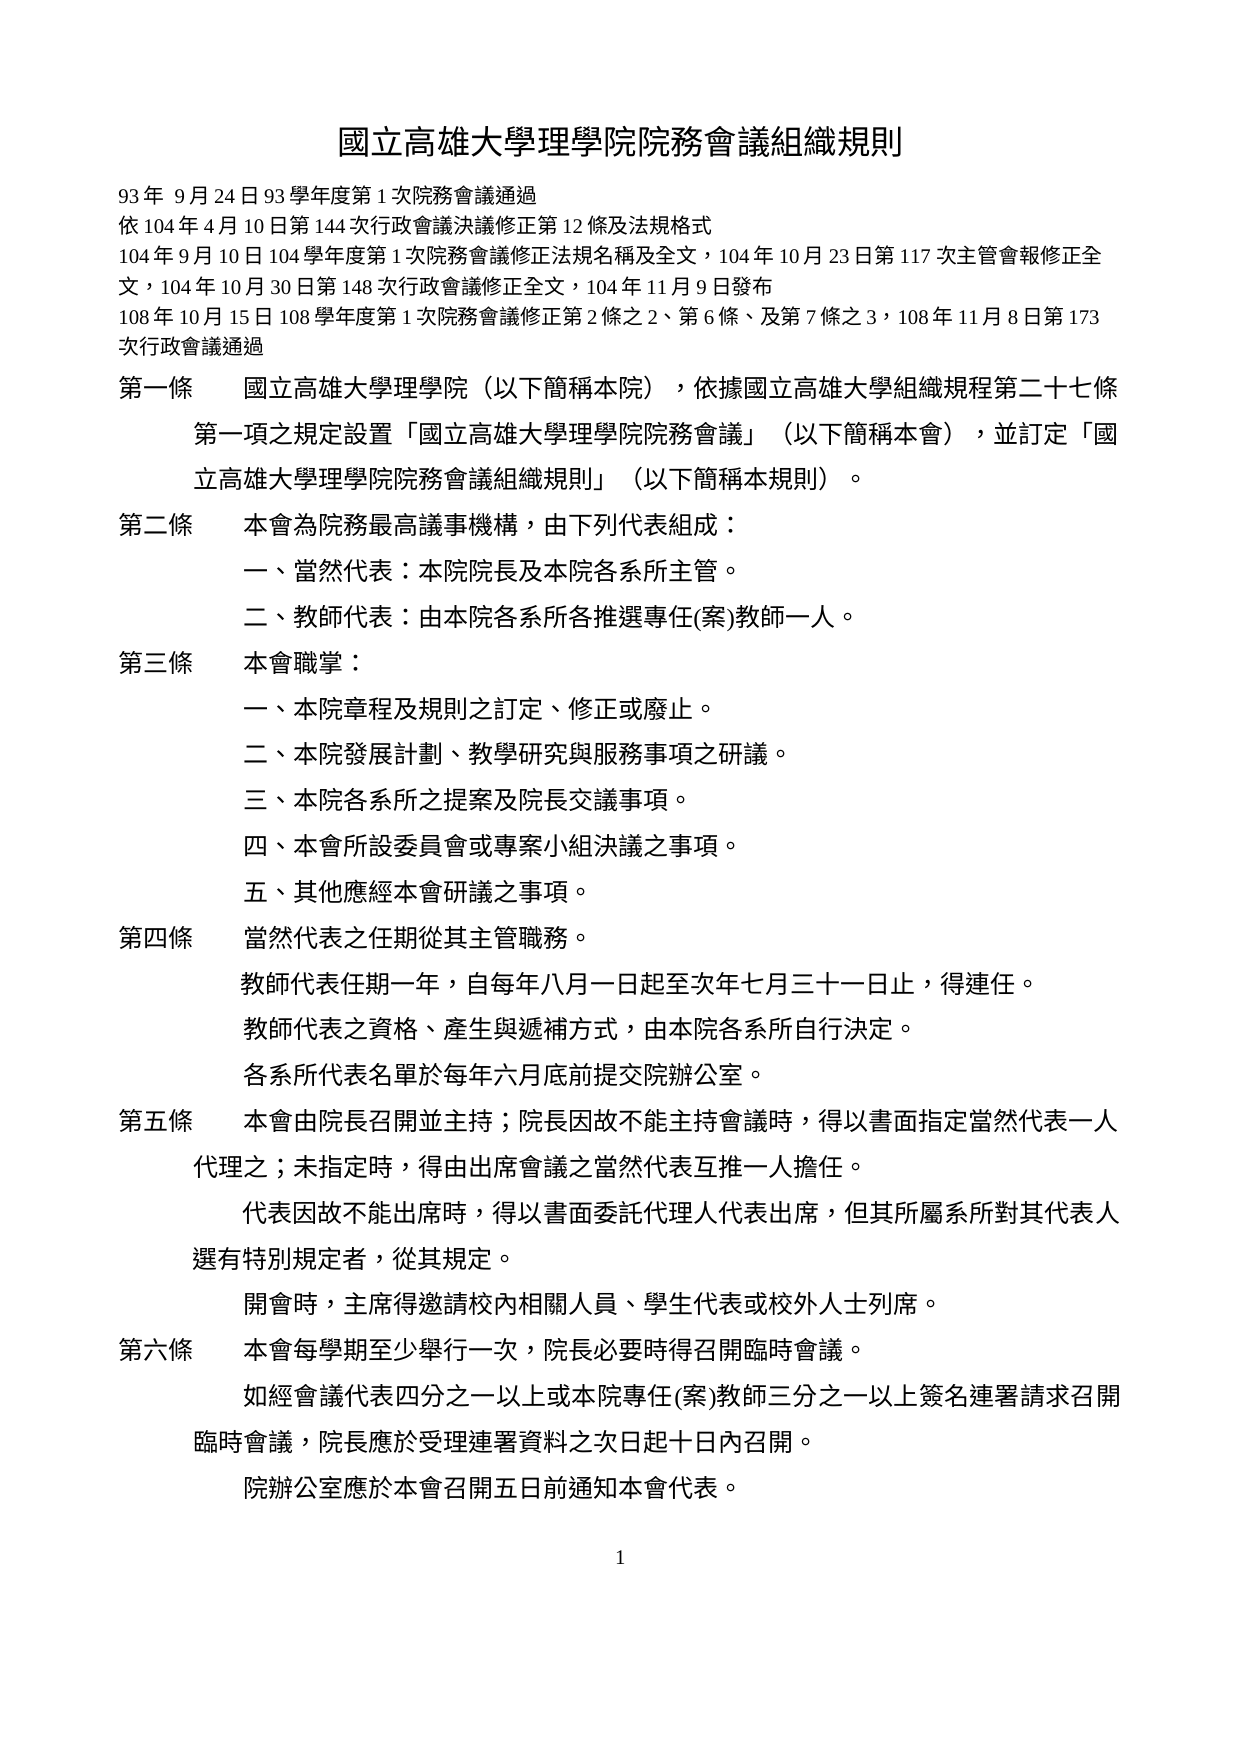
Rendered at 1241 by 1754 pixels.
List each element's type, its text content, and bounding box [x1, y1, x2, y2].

text 如經會議代表四分之一以上或本院專任(案)教師三分之一以上簽名連署請求召開臨時會議，院長應於受理連署資料之次日起十日內召開。 [193, 1369, 1122, 1461]
text 第一條 國立高雄大學理學院（以下簡稱本院），依據國立高雄大學組織規程第二十七條第一項之規定設置「國立高雄大學理學院院務會議」（以下簡稱本會），並訂定「國立高雄大學理學院院務會議組織規則」（以下簡稱本規則）。 [118, 361, 1122, 498]
text 依104年4月10日第144次行政會議決議修正第12條及法規格式 [118, 209, 1122, 240]
text 一、當然代表：本院院長及本院各系所主管。 [243, 544, 1122, 590]
text 第五條 本會由院長召開並主持；院長因故不能主持會議時，得以書面指定當然代表一人代理之；未指定時，得由出席會議之當然代表互推一人擔任。 [118, 1094, 1122, 1186]
text 五、其他應經本會研議之事項。 [118, 865, 1122, 911]
text 開會時，主席得邀請校內相關人員、學生代表或校外人士列席。 [118, 1277, 1122, 1323]
text 各系所代表名單於每年六月底前提交院辦公室。 [118, 1048, 1122, 1094]
text 一、本院章程及規則之訂定、修正或廢止。 [243, 681, 1122, 727]
text 國立高雄大學理學院院務會議組織規則 [118, 98, 1122, 161]
text 二、本院發展計劃、教學研究與服務事項之研議。 [243, 727, 1122, 773]
text 108年10月15日108學年度第1次院務會議修正第2條之2、第6條、及第7條之3，108年11月8日第173次行政會議通過 [118, 300, 1122, 361]
text 第四條 當然代表之任期從其主管職務。 [118, 911, 1110, 956]
text 二、教師代表：由本院各系所各推選專任(案)教師一人。 [118, 590, 1122, 636]
text 93年 9月24日93學年度第1次院務會議通過 [118, 179, 1122, 209]
text 第二條 本會為院務最高議事機構，由下列代表組成： [118, 498, 1122, 544]
text 教師代表任期一年，自每年八月一日起至次年七月三十一日止，得連任。 [199, 956, 1122, 1002]
text 四、本會所設委員會或專案小組決議之事項。 [243, 819, 1122, 865]
text 第三條 本會職掌： [118, 636, 1122, 681]
text 院辦公室應於本會召開五日前通知本會代表。 [118, 1461, 1122, 1506]
text 第六條 本會每學期至少舉行一次，院長必要時得召開臨時會議。 [118, 1323, 1122, 1369]
text 三、本院各系所之提案及院長交議事項。 [243, 773, 1122, 819]
text 教師代表之資格、產生與遞補方式，由本院各系所自行決定。 [199, 1002, 1122, 1048]
text 代表因故不能出席時，得以書面委託代理人代表出席，但其所屬系所對其代表人選有特別規定者，從其規定。 [192, 1186, 1122, 1277]
text 104年9月10日104學年度第1次院務會議修正法規名稱及全文，104年10月23日第117 次主管會報修正全文，104年10月30日第148 次行政會議修正全文，104年11月9日發布 [118, 240, 1122, 300]
